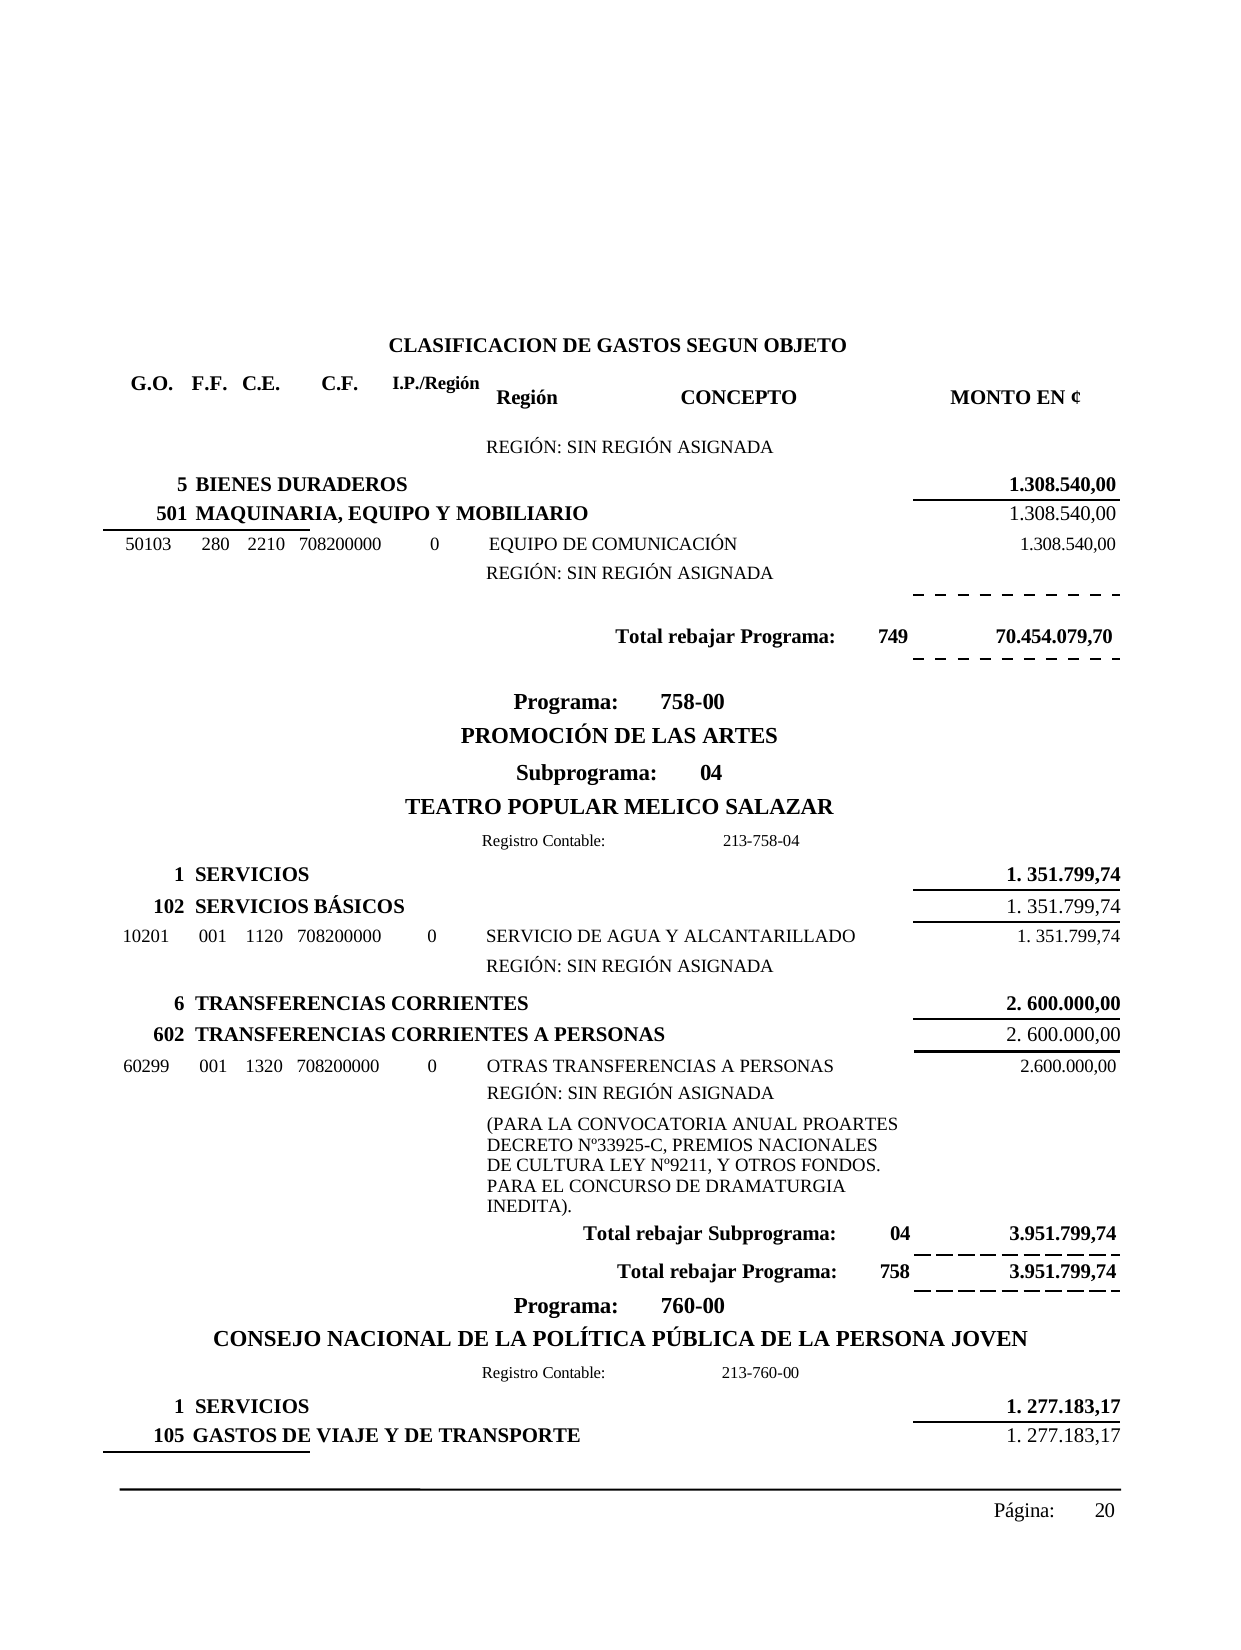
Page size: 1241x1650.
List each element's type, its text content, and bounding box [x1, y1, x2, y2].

text 102 SERVICIOS BÁSICOS 1. 351.799,74 [153, 893, 1137, 918]
text 1 SERVICIOS 1. 351.799,74 [174, 862, 1137, 886]
table_cell (PARA LA CONVOCATORIA ANUAL PROARTES DECRETO Nº33925-C, PREMIOS NACIONALES DE CULTURA LEY Nº9211, Y OTROS FONDOS. PARA EL CONCURSO DE DRAMATURGIA INEDITA). [462, 1109, 914, 1220]
text Registro Contable: 213-758-04 [482, 831, 1137, 850]
table_cell [118, 1079, 462, 1318]
text Región [496, 385, 563, 409]
table_header 001 1320 708200000 [185, 1050, 404, 1078]
table_header 60299 [118, 1050, 184, 1078]
table_cell [914, 1290, 1120, 1318]
text G.O. F.F. C.E. C.F. I.P./Región [130, 371, 482, 395]
text Programa: 758-00 [103, 688, 1135, 714]
text REGIÓN: SIN REGIÓN ASIGNADA [486, 955, 1137, 976]
table_header 2.600.000,00 [914, 1053, 1120, 1078]
table_cell [914, 1079, 1120, 1109]
table_cell Programa: 760-00 [462, 1290, 914, 1318]
text Subprograma: 04 [103, 759, 1135, 786]
table_cell 3.951.799,74 [914, 1254, 1120, 1290]
text REGIÓN: SIN REGIÓN ASIGNADA [486, 436, 1137, 457]
text 602 TRANSFERENCIAS CORRIENTES A PERSONAS 2. 600.000,00 [153, 1022, 1137, 1046]
text Total rebajar Programa: 749 70.454.079,70 [615, 624, 1137, 648]
text Registro Contable: 213-760-00 [482, 1363, 1137, 1382]
table_header 0 [404, 1050, 462, 1078]
list GASTOS DE VIAJE Y DE TRANSPORTE 1. 277.183,17 [153, 1420, 1137, 1447]
table_cell Total rebajar Subprograma: 04 [462, 1220, 914, 1254]
text REGIÓN: SIN REGIÓN ASIGNADA [486, 562, 1137, 583]
text CONCEPTO MONTO EN ¢ [680, 385, 1137, 409]
text CLASIFICACION DE GASTOS SEGUN OBJETO [152, 333, 1083, 357]
table_cell 3.951.799,74 [914, 1220, 1120, 1254]
subtitle CONSEJO NACIONAL DE LA POLÍTICA PÚBLICA DE LA PERSONA JOVEN [103, 1325, 1137, 1351]
text 10201 001 1120 708200000 0 SERVICIO DE AGUA Y ALCANTARILLADO 1. 351.799,74 [122, 925, 1137, 947]
text 501 MAQUINARIA, EQUIPO Y MOBILIARIO 1.308.540,00 [103, 498, 1116, 525]
text 1 SERVICIOS 1. 277.183,17 [174, 1394, 1137, 1418]
text 6 TRANSFERENCIAS CORRIENTES 2. 600.000,00 [174, 991, 1137, 1014]
text 5 BIENES DURADEROS 1.308.540,00 [103, 472, 1116, 496]
subtitle PROMOCIÓN DE LAS ARTES [103, 722, 1135, 748]
subtitle TEATRO POPULAR MELICO SALAZAR [152, 793, 1086, 819]
table_cell Total rebajar Programa: 758 [462, 1254, 914, 1290]
text 50103 280 2210 708200000 0 EQUIPO DE COMUNICACIÓN 1.308.540,00 [103, 532, 1116, 554]
table_cell [914, 1109, 1120, 1220]
table_cell REGIÓN: SIN REGIÓN ASIGNADA [462, 1079, 914, 1109]
table_header OTRAS TRANSFERENCIAS A PERSONAS [462, 1050, 914, 1078]
